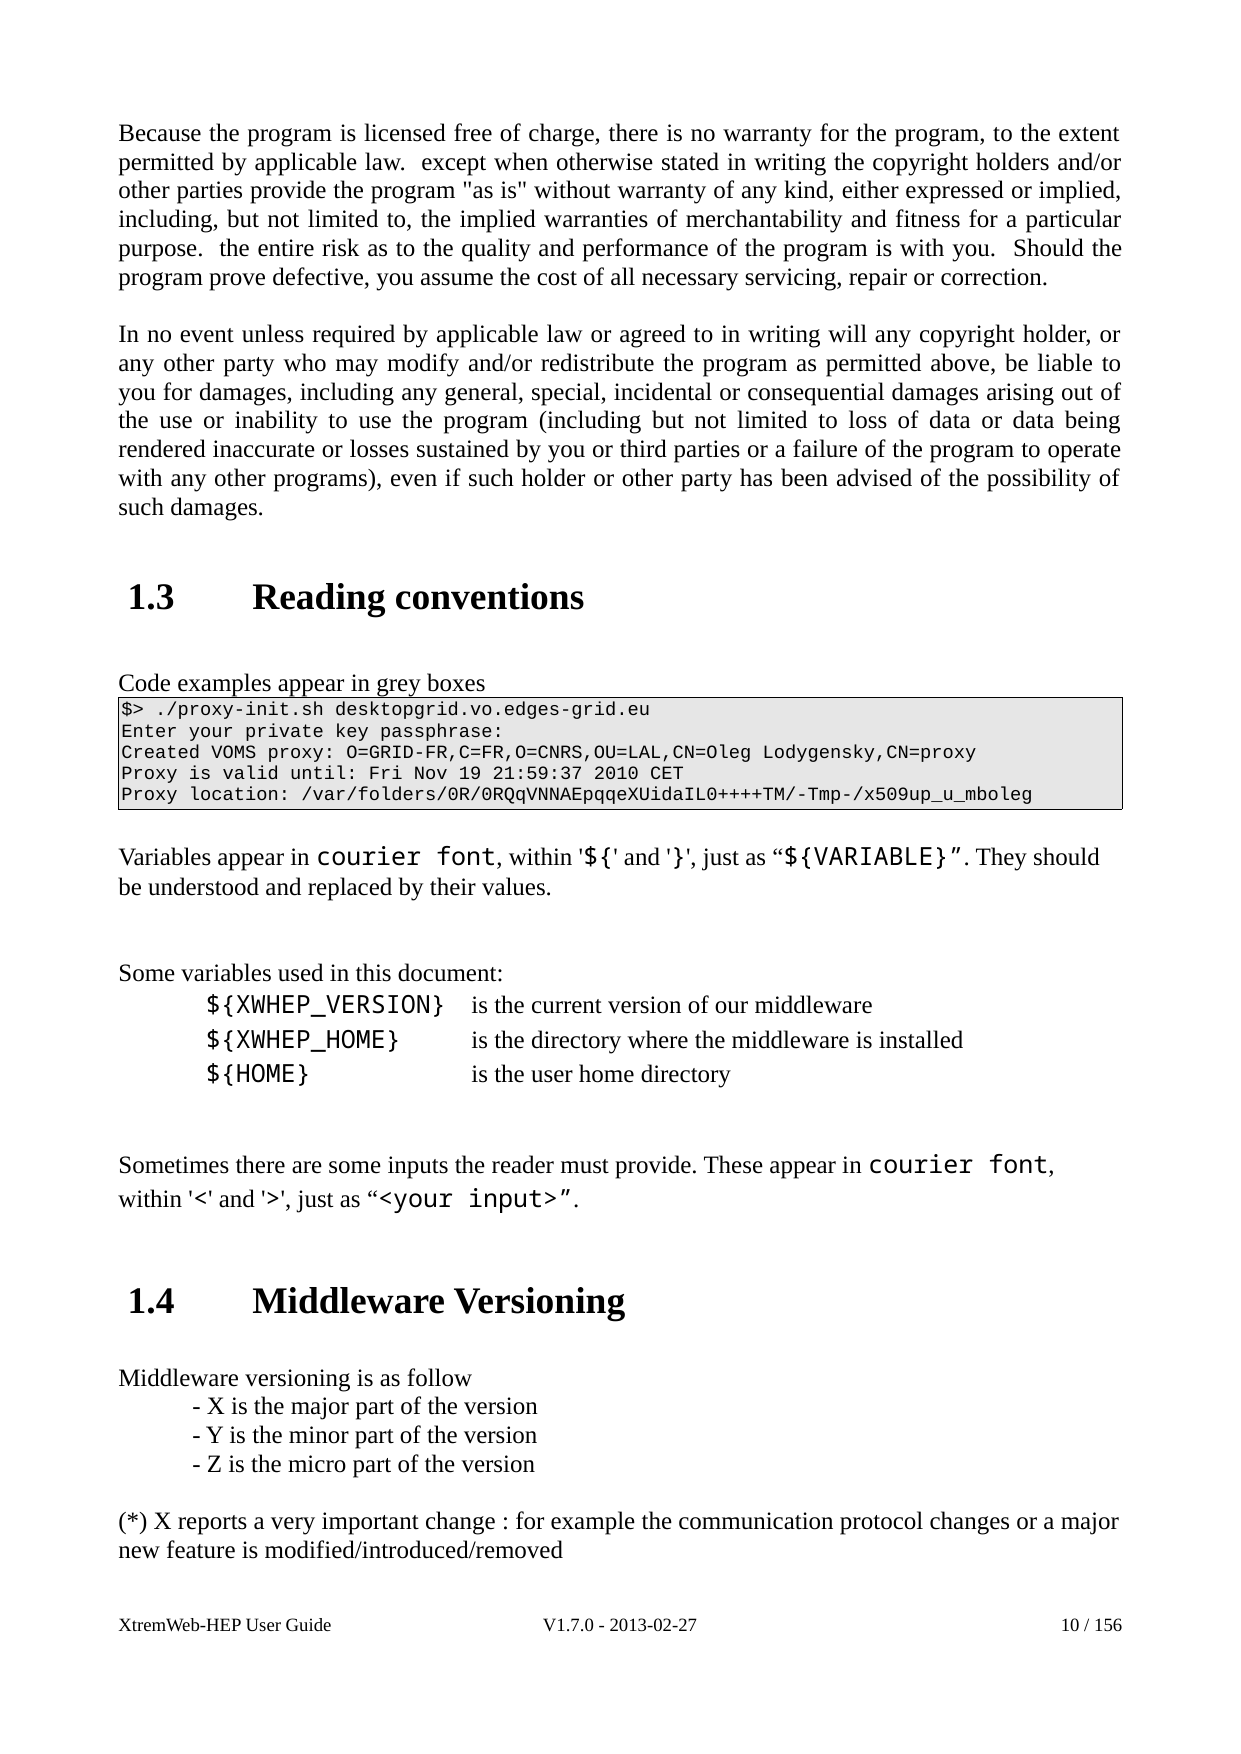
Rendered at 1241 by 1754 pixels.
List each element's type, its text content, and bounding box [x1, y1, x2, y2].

text Middleware versioning is as follow [118, 1363, 1122, 1391]
text Proxy location: /var/folders/0R/0RQqVNNAEpqqeXUidaIL0++++TM/-Tmp-/x509up_u_mboleg [119, 782, 1122, 809]
text Enter your private key passphrase: [119, 718, 1122, 739]
text - X is the major part of the version [118, 1391, 1122, 1420]
text - Z is the micro part of the version [118, 1449, 1122, 1478]
text Variables appear in courier font, within '${' and '}', just as “${VARIABLE}”. They should be understood and replaced by their values. [118, 838, 1122, 901]
text Created VOMS proxy: O=GRID-FR,C=FR,O=CNRS,OU=LAL,CN=Oleg Lodygensky,CN=proxy [119, 739, 1122, 761]
text $> ./proxy-init.sh desktopgrid.vo.edges-grid.eu [119, 698, 1122, 718]
text IN NO EVENT UNLESS REQUIRED BY APPLICABLE LAW OR AGREED TO IN WRITING WILL ANY COPYRIGHT HOLDER, OR ANY OTHER PARTY WHO MAY MODIFY AND/OR REDISTRIBUTE THE PROGRAM AS PERMITTED ABOVE, BE LIABLE TO YOU FOR DAMAGES, INCLUDING ANY GENERAL, SPECIAL, INCIDENTAL OR CONSEQUENTIAL DAMAGES ARISING OUT OF THE USE OR INABILITY TO USE THE PROGRAM (INCLUDING BUT NOT LIMITED TO LOSS OF DATA OR DATA BEING RENDERED INACCURATE OR LOSSES SUSTAINED BY YOU OR THIRD PARTIES OR A FAILURE OF THE PROGRAM TO OPERATE WITH ANY OTHER PROGRAMS), EVEN IF SUCH HOLDER OR OTHER PARTY HAS BEEN ADVISED OF THE POSSIBILITY OF SUCH DAMAGES. [118, 319, 1122, 521]
text Proxy is valid until: Fri Nov 19 21:59:37 2010 CET [119, 761, 1122, 782]
text Code examples appear in grey boxes [118, 668, 1122, 697]
text ${HOME} is the user home directory [206, 1055, 1122, 1089]
subtitle Middleware Versioning [118, 1278, 1122, 1321]
text Sometimes there are some inputs the reader must provide. These appear in courier font, within '<' and '>', just as “<your input>”. [118, 1147, 1122, 1215]
text (*) X reports a very important change : for example the communication protocol changes or a major new feature is modified/introduced/removed [118, 1506, 1122, 1564]
subtitle Reading conventions [118, 574, 1122, 617]
text ${XWHEP_VERSION} is the current version of our middleware [206, 987, 1122, 1021]
text - Y is the minor part of the version [118, 1420, 1122, 1449]
text ${XWHEP_HOME} is the directory where the middleware is installed [206, 1021, 1122, 1055]
text Some variables used in this document: [118, 958, 1122, 987]
text BECAUSE THE PROGRAM IS LICENSED FREE OF CHARGE, THERE IS NO WARRANTY FOR THE PROGRAM, TO THE EXTENT PERMITTED BY APPLICABLE LAW. EXCEPT WHEN OTHERWISE STATED IN WRITING THE COPYRIGHT HOLDERS AND/OR OTHER PARTIES PROVIDE THE PROGRAM "AS IS" WITHOUT WARRANTY OF ANY KIND, EITHER EXPRESSED OR IMPLIED, INCLUDING, BUT NOT LIMITED TO, THE IMPLIED WARRANTIES OF MERCHANTABILITY AND FITNESS FOR A PARTICULAR PURPOSE. THE ENTIRE RISK AS TO THE QUALITY AND PERFORMANCE OF THE PROGRAM IS WITH YOU. SHOULD THE PROGRAM PROVE DEFECTIVE, YOU ASSUME THE COST OF ALL NECESSARY SERVICING, REPAIR OR CORRECTION. [118, 118, 1122, 291]
